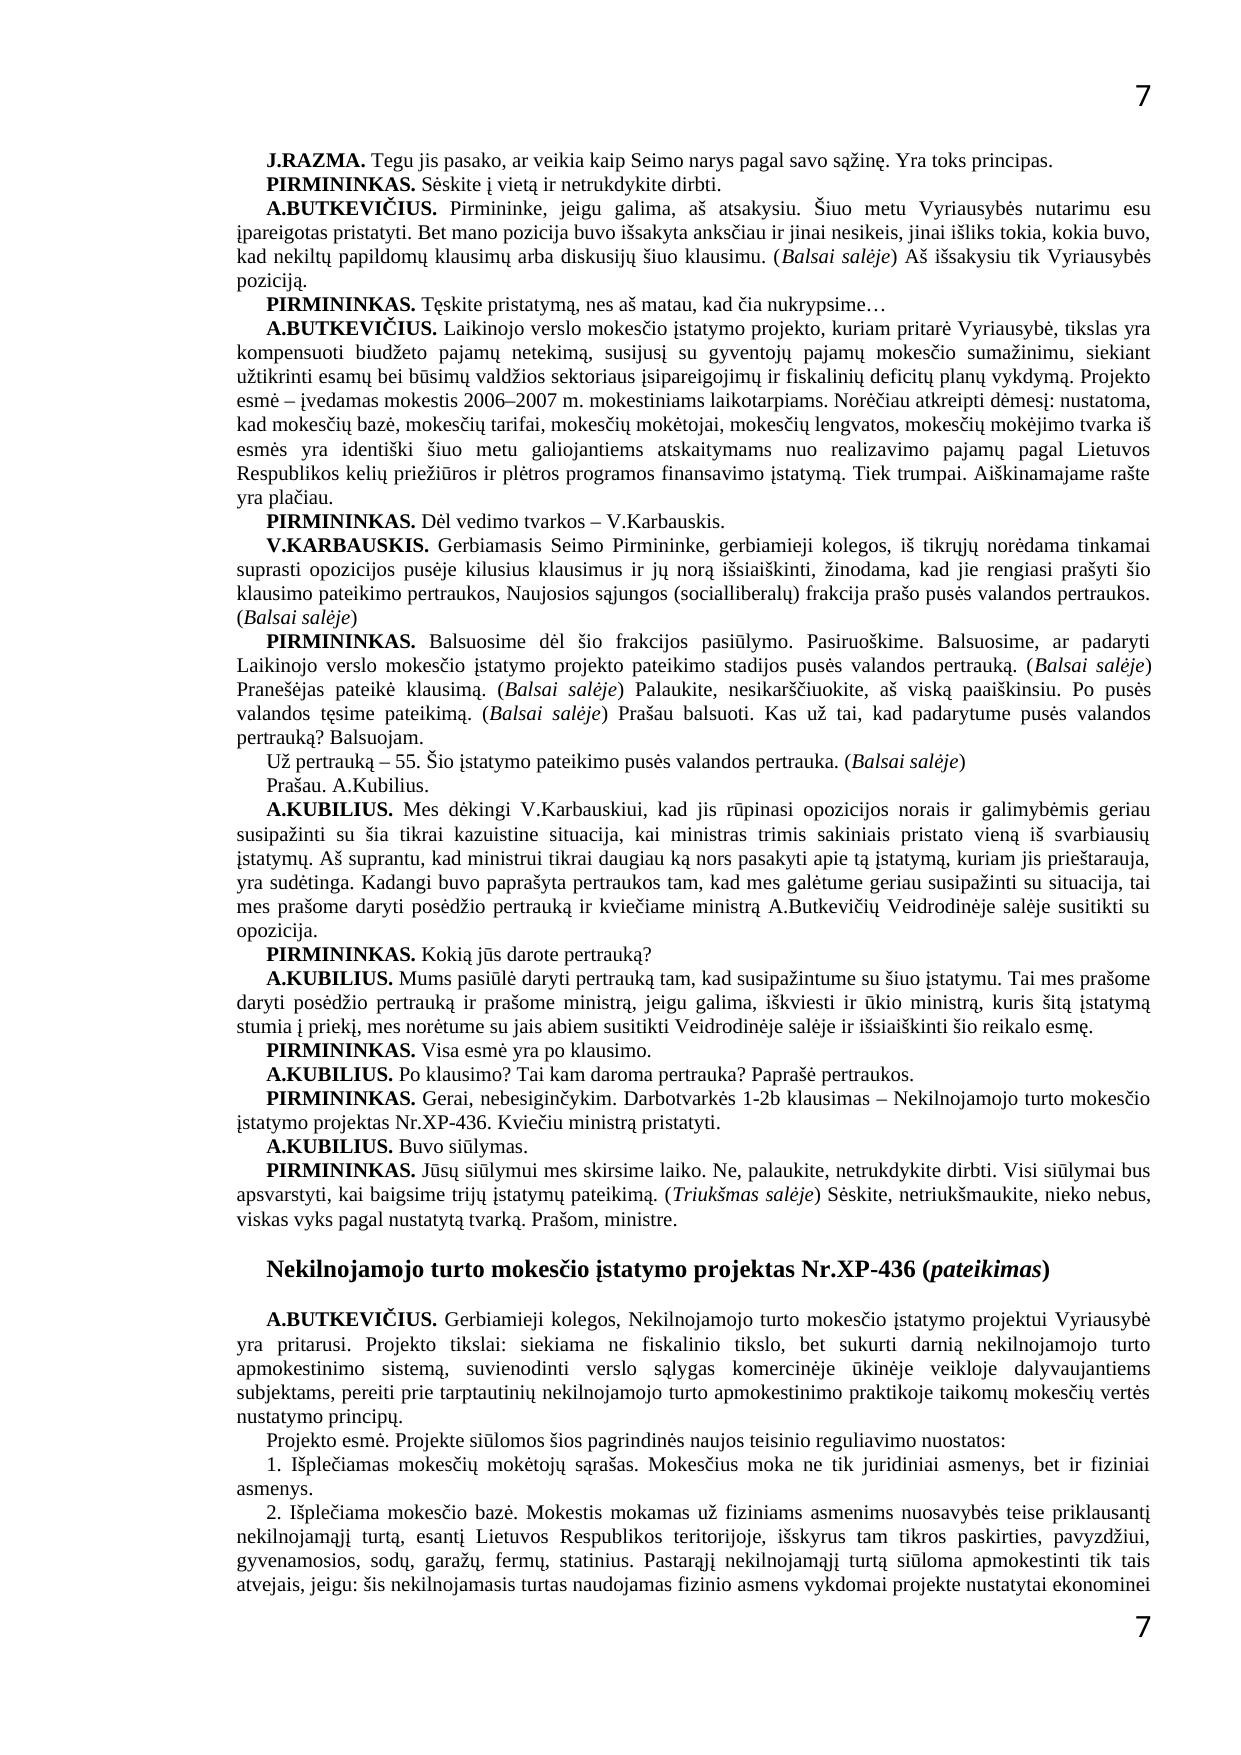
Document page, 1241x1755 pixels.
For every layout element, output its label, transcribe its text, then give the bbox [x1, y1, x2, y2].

text Už pertrauką – 55. Šio įstatymo pateikimo pusės valandos pertrauka. (Balsai salėje) [236, 749, 1152, 773]
text PIRMININKAS. Dėl vedimo tvarkos – V.Karbauskis. [236, 509, 1152, 533]
text PIRMININKAS. Visa esmė yra po klausimo. [236, 1038, 1152, 1062]
text A.BUTKEVIČIUS. Laikinojo verslo mokesčio įstatymo projekto, kuriam pritarė Vyriausybė, tikslas yra kompensuoti biudžeto pajamų netekimą, susijusį su gyventojų pajamų mokesčio sumažinimu, siekiant užtikrinti esamų bei būsimų valdžios sektoriaus įsipareigojimų ir fiskalinių deficitų planų vykdymą. Projekto esmė – įvedamas mokestis 2006–2007 m. mokestiniams laikotarpiams. Norėčiau atkreipti dėmesį: nustatoma, kad mokesčių bazė, mokesčių tarifai, mokesčių mokėtojai, mokesčių lengvatos, mokesčių mokėjimo tvarka iš esmės yra identiški šiuo metu galiojantiems atskaitymams nuo realizavimo pajamų pagal Lietuvos Respublikos kelių priežiūros ir plėtros programos finansavimo įstatymą. Tiek trumpai. Aiškinamajame rašte yra plačiau. [236, 316, 1152, 509]
text A.KUBILIUS. Buvo siūlymas. [236, 1134, 1152, 1158]
text A.KUBILIUS. Po klausimo? Tai kam daroma pertrauka? Paprašė pertraukos. [236, 1062, 1152, 1086]
text J.RAZMA. Tegu jis pasako, ar veikia kaip Seimo narys pagal savo sąžinę. Yra toks principas. [236, 148, 1152, 172]
text PIRMININKAS. Tęskite pristatymą, nes aš matau, kad čia nukrypsime… [236, 292, 1152, 316]
text V.KARBAUSKIS. Gerbiamasis Seimo Pirmininke, gerbiamieji kolegos, iš tikrųjų norėdama tinkamai suprasti opozicijos pusėje kilusius klausimus ir jų norą išsiaiškinti, žinodama, kad jie rengiasi prašyti šio klausimo pateikimo pertraukos, Naujosios sąjungos (socialliberalų) frakcija prašo pusės valandos pertraukos. (Balsai salėje) [236, 533, 1152, 629]
text PIRMININKAS. Jūsų siūlymui mes skirsime laiko. Ne, palaukite, netrukdykite dirbti. Visi siūlymai bus apsvarstyti, kai baigsime trijų įstatymų pateikimą. (Triukšmas salėje) Sėskite, netriukšmaukite, nieko nebus, viskas vyks pagal nustatytą tvarką. Prašom, ministre. [236, 1158, 1152, 1231]
text PIRMININKAS. Kokią jūs darote pertrauką? [236, 942, 1152, 966]
text A.KUBILIUS. Mums pasiūlė daryti pertrauką tam, kad susipažintume su šiuo įstatymu. Tai mes prašome daryti posėdžio pertrauką ir prašome ministrą, jeigu galima, iškviesti ir ūkio ministrą, kuris šitą įstatymą stumia į priekį, mes norėtume su jais abiem susitikti Veidrodinėje salėje ir išsiaiškinti šio reikalo esmę. [236, 966, 1152, 1038]
text PIRMININKAS. Gerai, nebesiginčykim. Darbotvarkės 1-2b klausimas – Nekilnojamojo turto mokesčio įstatymo projektas Nr.XP-436. Kviečiu ministrą pristatyti. [236, 1086, 1152, 1134]
text A.BUTKEVIČIUS. Gerbiamieji kolegos, Nekilnojamojo turto mokesčio įstatymo projektui Vyriausybė yra pritarusi. Projekto tikslai: siekiama ne fiskalinio tikslo, bet sukurti darnią nekilnojamojo turto apmokestinimo sistemą, suvienodinti verslo sąlygas komercinėje ūkinėje veikloje dalyvaujantiems subjektams, pereiti prie tarptautinių nekilnojamojo turto apmokestinimo praktikoje taikomų mokesčių vertės nustatymo principų. [236, 1307, 1152, 1428]
text Projekto esmė. Projekte siūlomos šios pagrindinės naujos teisinio reguliavimo nuostatos: [236, 1428, 1152, 1452]
text Nekilnojamojo turto mokesčio įstatymo projektas Nr.XP-436 (pateikimas) [236, 1254, 1152, 1283]
text 1. Išplečiamas mokesčių mokėtojų sąrašas. Mokesčius moka ne tik juridiniai asmenys, bet ir fiziniai asmenys. [236, 1452, 1152, 1500]
text PIRMININKAS. Sėskite į vietą ir netrukdykite dirbti. [236, 172, 1152, 196]
text A.BUTKEVIČIUS. Pirmininke, jeigu galima, aš atsakysiu. Šiuo metu Vyriausybės nutarimu esu įpareigotas pristatyti. Bet mano pozicija buvo išsakyta anksčiau ir jinai nesikeis, jinai išliks tokia, kokia buvo, kad nekiltų papildomų klausimų arba diskusijų šiuo klausimu. (Balsai salėje) Aš išsakysiu tik Vyriausybės poziciją. [236, 196, 1152, 292]
text 2. Išplečiama mokesčio bazė. Mokestis mokamas už fiziniams asmenims nuosavybės teise priklausantį nekilnojamąjį turtą, esantį Lietuvos Respublikos teritorijoje, išskyrus tam tikros paskirties, pavyzdžiui, gyvenamosios, sodų, garažų, fermų, statinius. Pastarąjį nekilnojamąjį turtą siūloma apmokestinti tik tais atvejais, jeigu: šis nekilnojamasis turtas naudojamas fizinio asmens vykdomai projekte nustatytai ekonominei [236, 1500, 1152, 1596]
text A.KUBILIUS. Mes dėkingi V.Karbauskiui, kad jis rūpinasi opozicijos norais ir galimybėmis geriau susipažinti su šia tikrai kazuistine situacija, kai ministras trimis sakiniais pristato vieną iš svarbiausių įstatymų. Aš suprantu, kad ministrui tikrai daugiau ką nors pasakyti apie tą įstatymą, kuriam jis prieštarauja, yra sudėtinga. Kadangi buvo paprašyta pertraukos tam, kad mes galėtume geriau susipažinti su situacija, tai mes prašome daryti posėdžio pertrauką ir kviečiame ministrą A.Butkevičių Veidrodinėje salėje susitikti su opozicija. [236, 797, 1152, 942]
text Prašau. A.Kubilius. [236, 773, 1152, 797]
text PIRMININKAS. Balsuosime dėl šio frakcijos pasiūlymo. Pasiruoškime. Balsuosime, ar padaryti Laikinojo verslo mokesčio įstatymo projekto pateikimo stadijos pusės valandos pertrauką. (Balsai salėje) Pranešėjas pateikė klausimą. (Balsai salėje) Palaukite, nesikarščiuokite, aš viską paaiškinsiu. Po pusės valandos tęsime pateikimą. (Balsai salėje) Prašau balsuoti. Kas už tai, kad padarytume pusės valandos pertrauką? Balsuojam. [236, 629, 1152, 749]
